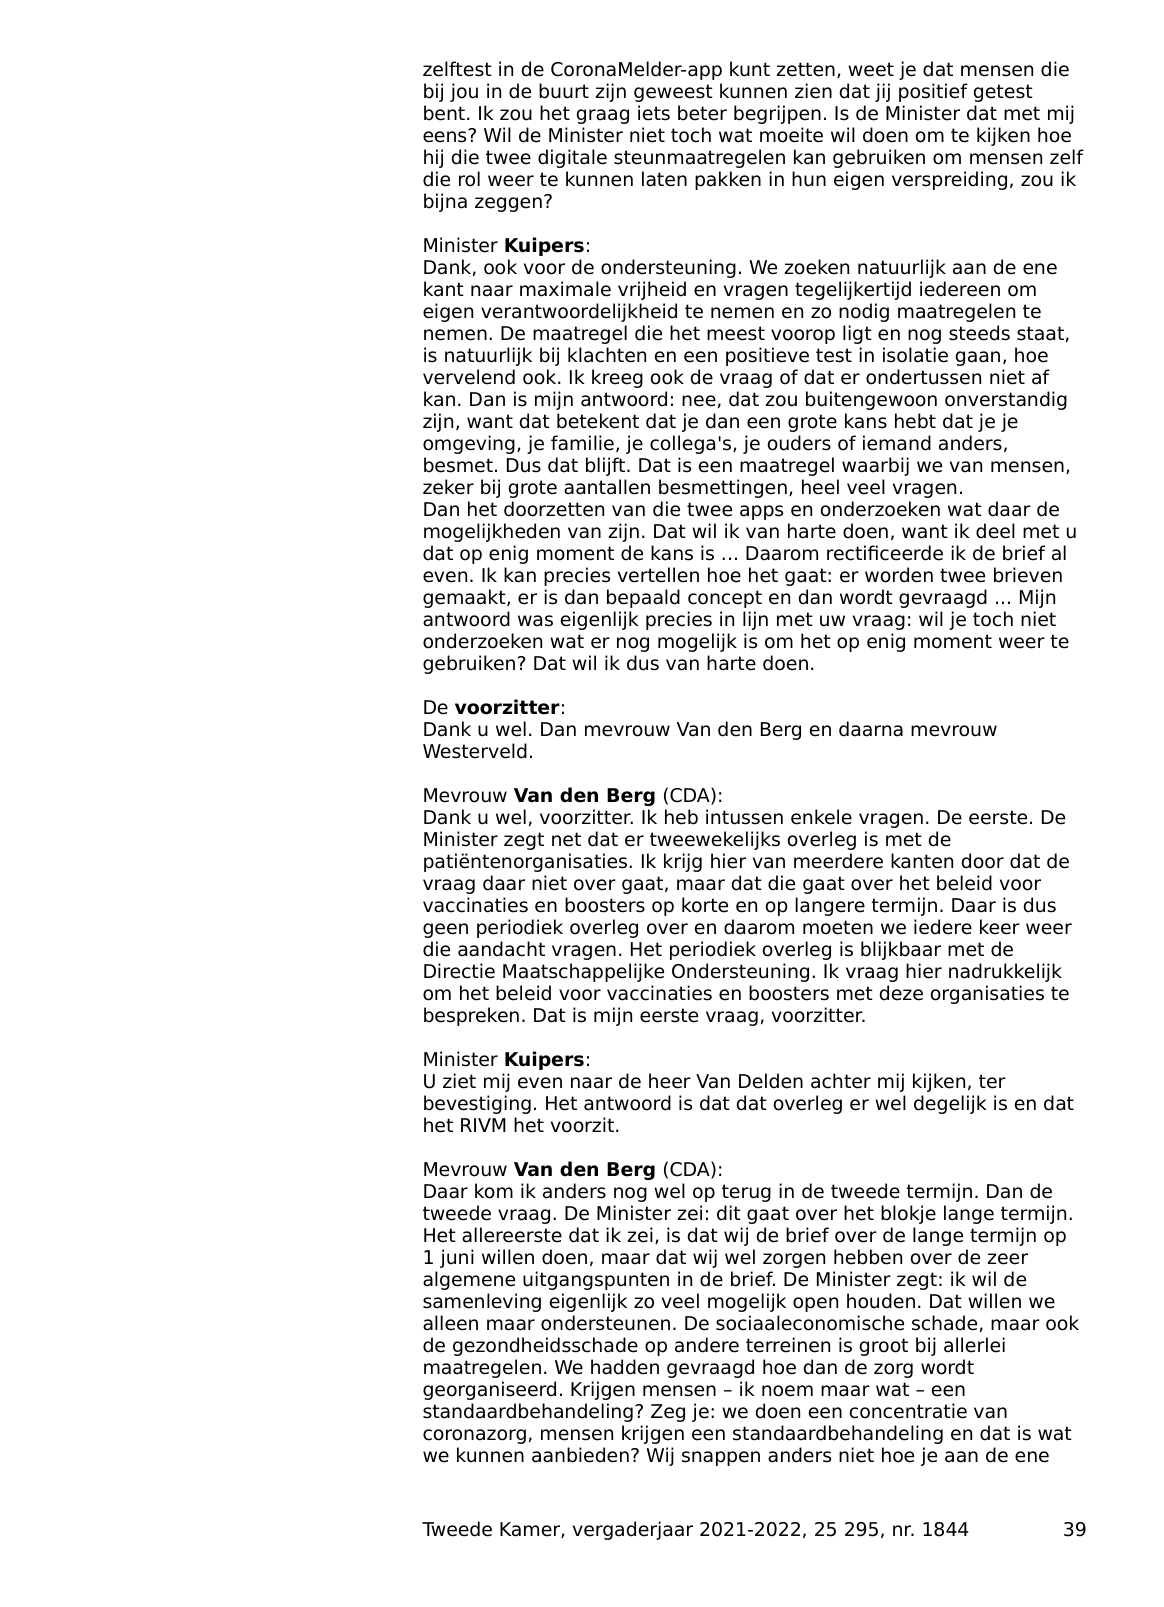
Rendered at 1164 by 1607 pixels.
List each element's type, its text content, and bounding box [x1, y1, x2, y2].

text Daar kom ik anders nog wel op terug in de tweede termijn. Dan de tweede vraag. De Minister zei: dit gaat over het blokje lange termijn. Het allereerste dat ik zei, is dat wij de brief over de lange termijn op 1 juni willen doen, maar dat wij wel zorgen hebben over de zeer algemene uitgangspunten in de brief. De Minister zegt: ik wil de samenleving eigenlijk zo veel mogelijk open houden. Dat willen we alleen maar ondersteunen. De sociaaleconomische schade, maar ook de gezondheidsschade op andere terreinen is groot bij allerlei maatregelen. We hadden gevraagd hoe dan de zorg wordt georganiseerd. Krijgen mensen – ik noem maar wat – een standaardbehandeling? Zeg je: we doen een concentratie van coronazorg, mensen krijgen een standaardbehandeling en dat is wat we kunnen aanbieden? Wij snappen anders niet hoe je aan de ene [422, 1181, 1087, 1467]
text Dank u wel. Dan mevrouw Van den Berg en daarna mevrouw Westerveld. [422, 719, 1087, 763]
text De voorzitter: [422, 697, 1087, 719]
text Dank, ook voor de ondersteuning. We zoeken natuurlijk aan de ene kant naar maximale vrijheid en vragen tegelijkertijd iedereen om eigen verantwoordelijkheid te nemen en zo nodig maatregelen te nemen. De maatregel die het meest voorop ligt en nog steeds staat, is natuurlijk bij klachten en een positieve test in isolatie gaan, hoe vervelend ook. Ik kreeg ook de vraag of dat er ondertussen niet af kan. Dan is mijn antwoord: nee, dat zou buitengewoon onverstandig zijn, want dat betekent dat je dan een grote kans hebt dat je je omgeving, je familie, je collega's, je ouders of iemand anders, besmet. Dus dat blijft. Dat is een maatregel waarbij we van mensen, zeker bij grote aantallen besmettingen, heel veel vragen. [422, 257, 1087, 499]
text Minister Kuipers: [422, 1049, 1087, 1071]
text Dank u wel, voorzitter. Ik heb intussen enkele vragen. De eerste. De Minister zegt net dat er tweewekelijks overleg is met de patiëntenorganisaties. Ik krijg hier van meerdere kanten door dat de vraag daar niet over gaat, maar dat die gaat over het beleid voor vaccinaties en boosters op korte en op langere termijn. Daar is dus geen periodiek overleg over en daarom moeten we iedere keer weer die aandacht vragen. Het periodiek overleg is blijkbaar met de Directie Maatschappelijke Ondersteuning. Ik vraag hier nadrukkelijk om het beleid voor vaccinaties en boosters met deze organisaties te bespreken. Dat is mijn eerste vraag, voorzitter. [422, 807, 1087, 1027]
text U ziet mij even naar de heer Van Delden achter mij kijken, ter bevestiging. Het antwoord is dat dat overleg er wel degelijk is en dat het RIVM het voorzit. [422, 1071, 1087, 1137]
text Minister Kuipers: [422, 235, 1087, 257]
text Dan het doorzetten van die twee apps en onderzoeken wat daar de mogelijkheden van zijn. Dat wil ik van harte doen, want ik deel met u dat op enig moment de kans is ... Daarom rectificeerde ik de brief al even. Ik kan precies vertellen hoe het gaat: er worden twee brieven gemaakt, er is dan bepaald concept en dan wordt gevraagd ... Mijn antwoord was eigenlijk precies in lijn met uw vraag: wil je toch niet onderzoeken wat er nog mogelijk is om het op enig moment weer te gebruiken? Dat wil ik dus van harte doen. [422, 499, 1087, 675]
text zelftest in de CoronaMelder-app kunt zetten, weet je dat mensen die bij jou in de buurt zijn geweest kunnen zien dat jij positief getest bent. Ik zou het graag iets beter begrijpen. Is de Minister dat met mij eens? Wil de Minister niet toch wat moeite wil doen om te kijken hoe hij die twee digitale steunmaatregelen kan gebruiken om mensen zelf die rol weer te kunnen laten pakken in hun eigen verspreiding, zou ik bijna zeggen? [422, 59, 1087, 213]
text Mevrouw Van den Berg (CDA): [422, 785, 1087, 807]
text Mevrouw Van den Berg (CDA): [422, 1159, 1087, 1181]
